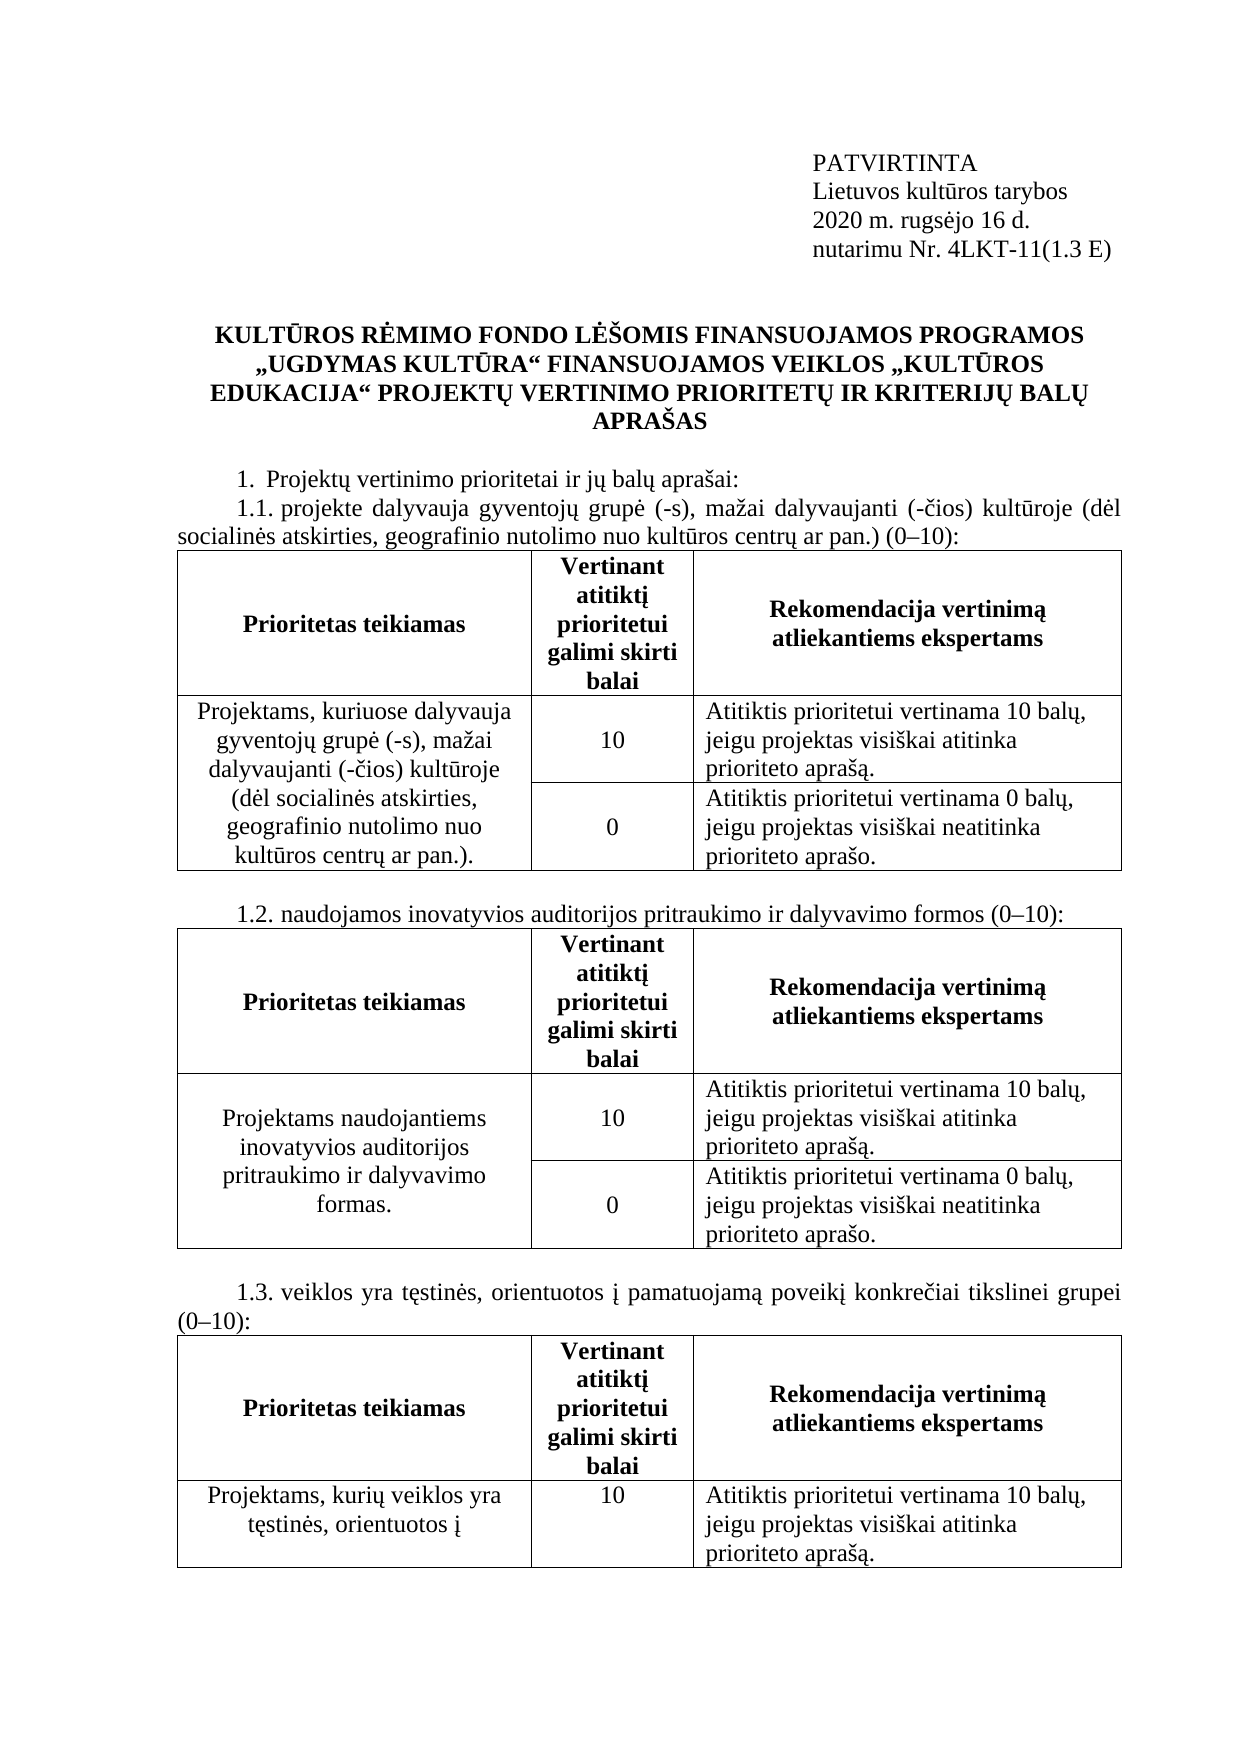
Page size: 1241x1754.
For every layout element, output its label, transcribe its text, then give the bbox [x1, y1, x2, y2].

table_header Prioritetas teikiamas [178, 929, 531, 1073]
text KULTŪROS RĖMIMO FONDO LĖŠOMIS FINANSUOJAMOS PROGRAMOS „UGDYMAS KULTŪRA“ FINANSUOJAMOS VEIKLOS „KULTŪROS EDUKACIJA“ PROJEKTŲ VERTINIMO PRIORITETŲ IR KRITERIJŲ BALŲ APRAŠAS [177, 320, 1122, 435]
table_header Rekomendacija vertinimą atliekantiems ekspertams [694, 929, 1121, 1073]
text nutarimu Nr. 4LKT-11(1.3 E) [812, 234, 1122, 263]
table_header Prioritetas teikiamas [178, 1336, 531, 1479]
text PATVIRTINTA [812, 148, 1122, 176]
table_cell Atitiktis prioritetui vertinama 0 balų, jeigu projektas visiškai neatitinka prioriteto aprašo. [694, 1161, 1121, 1247]
table_cell Projektams, kuriuose dalyvauja gyventojų grupė (-s), mažai dalyvaujanti (-čios) kultūroje (dėl socialinės atskirties, geografinio nutolimo nuo kultūros centrų ar pan.). [178, 696, 531, 869]
table_cell Atitiktis prioritetui vertinama 10 balų, jeigu projektas visiškai atitinka prioriteto aprašą. [694, 1074, 1121, 1160]
table_cell 0 [532, 1161, 693, 1247]
table_cell 10 [532, 1481, 693, 1567]
table_header Rekomendacija vertinimą atliekantiems ekspertams [694, 551, 1121, 695]
table_header Vertinant atitiktį prioritetui galimi skirti balai [532, 551, 693, 695]
text Lietuvos kultūros tarybos [812, 176, 1122, 205]
table_cell Atitiktis prioritetui vertinama 0 balų, jeigu projektas visiškai neatitinka prioriteto aprašo. [694, 783, 1121, 869]
table_cell Projektams, kurių veiklos yra tęstinės, orientuotos į [178, 1481, 531, 1567]
text 1.3. veiklos yra tęstinės, orientuotos į pamatuojamą poveikį konkrečiai tikslinei grupei (0–10): [177, 1277, 1122, 1335]
text 1.2. naudojamos inovatyvios auditorijos pritraukimo ir dalyvavimo formos (0–10): [177, 899, 1122, 928]
table_header Rekomendacija vertinimą atliekantiems ekspertams [694, 1336, 1121, 1479]
text 1. Projektų vertinimo prioritetai ir jų balų aprašai: [177, 464, 1122, 493]
table_header Vertinant atitiktį prioritetui galimi skirti balai [532, 1336, 693, 1479]
table_cell Atitiktis prioritetui vertinama 10 balų, jeigu projektas visiškai atitinka prioriteto aprašą. [694, 696, 1121, 782]
table_header Prioritetas teikiamas [178, 551, 531, 695]
table_cell 10 [532, 696, 693, 782]
text 1.1. projekte dalyvauja gyventojų grupė (-s), mažai dalyvaujanti (-čios) kultūroje (dėl socialinės atskirties, geografinio nutolimo nuo kultūros centrų ar pan.) (0–10): [177, 493, 1122, 550]
text 2020 m. rugsėjo 16 d. [812, 205, 1122, 234]
table_cell 10 [532, 1074, 693, 1160]
table_cell Projektams naudojantiems inovatyvios auditorijos pritraukimo ir dalyvavimo formas. [178, 1074, 531, 1247]
table_cell 0 [532, 783, 693, 869]
table_cell Atitiktis prioritetui vertinama 10 balų, jeigu projektas visiškai atitinka prioriteto aprašą. [694, 1481, 1121, 1567]
table_header Vertinant atitiktį prioritetui galimi skirti balai [532, 929, 693, 1073]
